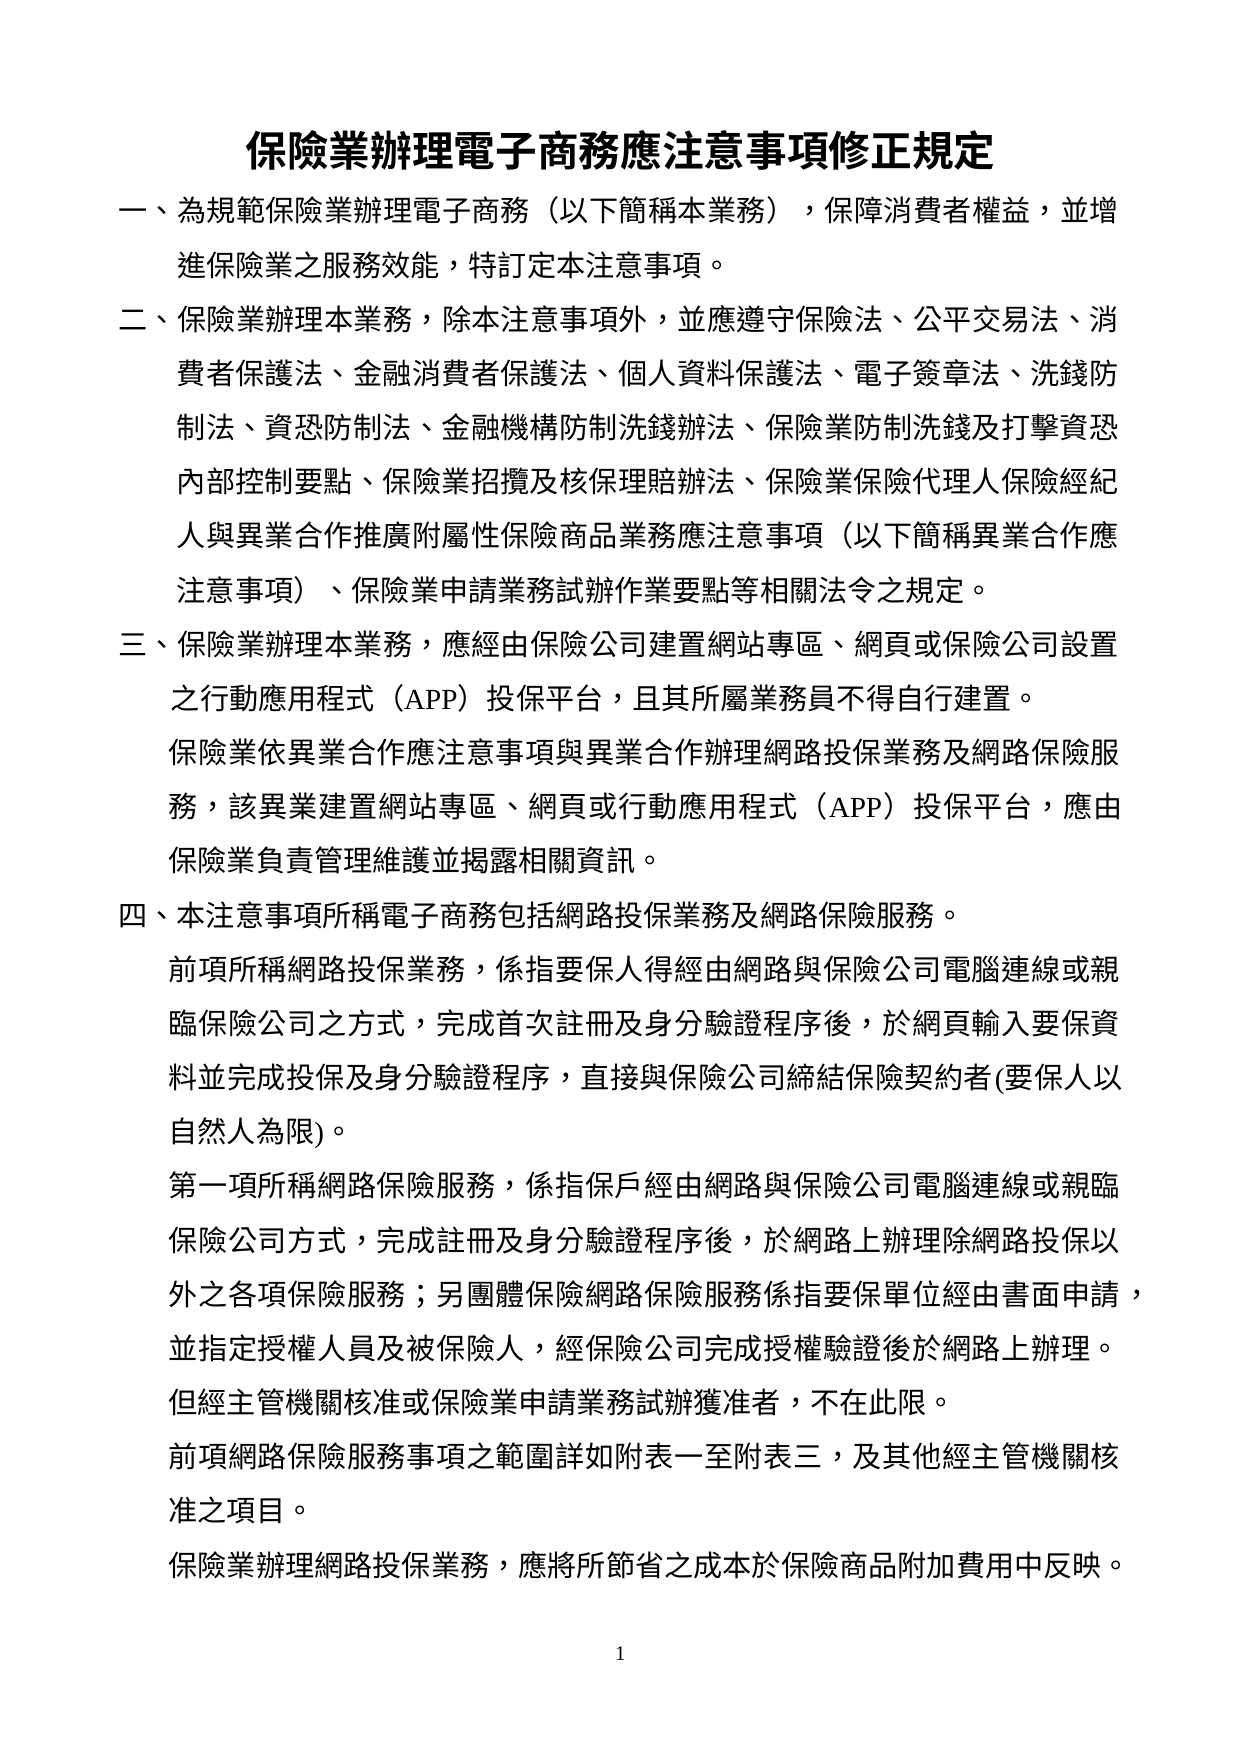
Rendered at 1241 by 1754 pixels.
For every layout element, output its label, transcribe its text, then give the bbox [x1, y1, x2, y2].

text 前項網路保險服務事項之範圍詳如附表一至附表三，及其他經主管機關核准之項目。 [168, 1424, 1122, 1533]
text 前項所稱網路投保業務，係指要保人得經由網路與保險公司電腦連線或親臨保險公司之方式，完成首次註冊及身分驗證程序後，於網頁輸入要保資料並完成投保及身分驗證程序，直接與保險公司締結保險契約者(要保人以自然人為限)。 [168, 937, 1122, 1153]
text 保險業辦理網路投保業務，應將所節省之成本於保險商品附加費用中反映。 [168, 1533, 1122, 1587]
text 保險業依異業合作應注意事項與異業合作辦理網路投保業務及網路保險服務，該異業建置網站專區、網頁或行動應用程式（APP）投保平台，應由保險業負責管理維護並揭露相關資訊。 [168, 720, 1122, 883]
text 一、為規範保險業辦理電子商務（以下簡稱本業務），保障消費者權益，並增進保險業之服務效能，特訂定本注意事項。 [118, 178, 1122, 287]
text 第一項所稱網路保險服務，係指保戶經由網路與保險公司電腦連線或親臨保險公司方式，完成註冊及身分驗證程序後，於網路上辦理除網路投保以外之各項保險服務；另團體保險網路保險服務係指要保單位經由書面申請，並指定授權人員及被保險人，經保險公司完成授權驗證後於網路上辦理。但經主管機關核准或保險業申請業務試辦獲准者，不在此限。 [168, 1153, 1122, 1424]
text 四、本注意事項所稱電子商務包括網路投保業務及網路保險服務。 [118, 883, 1122, 937]
text 二、保險業辦理本業務，除本注意事項外，並應遵守保險法、公平交易法、消費者保護法、金融消費者保護法、個人資料保護法、電子簽章法、洗錢防制法、資恐防制法、金融機構防制洗錢辦法、保險業防制洗錢及打擊資恐內部控制要點、保險業招攬及核保理賠辦法、保險業保險代理人保險經紀人與異業合作推廣附屬性保險商品業務應注意事項（以下簡稱異業合作應注意事項）、保險業申請業務試辦作業要點等相關法令之規定。 [118, 287, 1122, 612]
text 三、保險業辦理本業務，應經由保險公司建置網站專區、網頁或保險公司設置之行動應用程式（APP）投保平台，且其所屬業務員不得自行建置。 [118, 612, 1122, 720]
text 保險業辦理電子商務應注意事項修正規定 [118, 118, 1122, 178]
